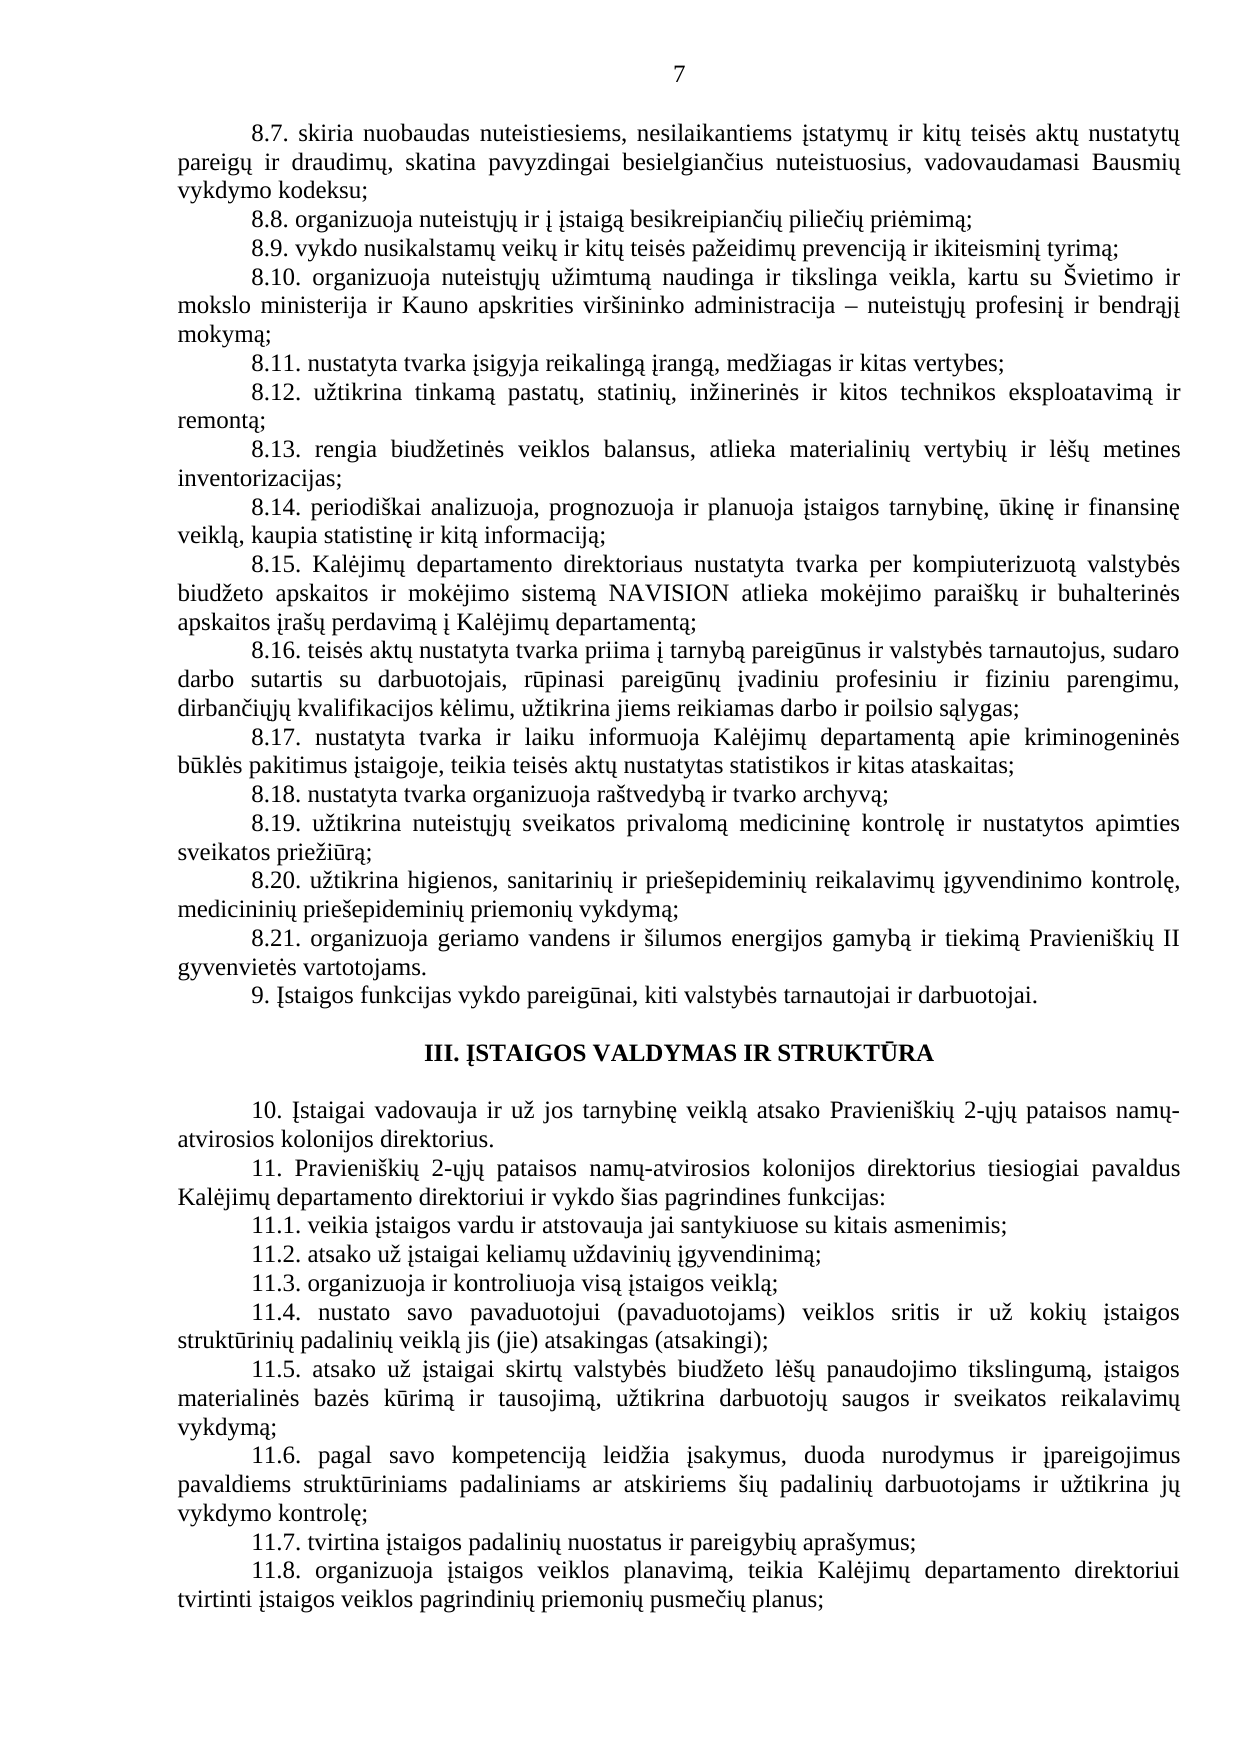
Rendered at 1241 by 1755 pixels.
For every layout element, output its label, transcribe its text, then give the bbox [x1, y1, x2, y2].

text 8.8. organizuoja nuteistųjų ir į įstaigą besikreipiančių piliečių priėmimą; [177, 204, 1181, 233]
text 11.6. pagal savo kompetenciją leidžia įsakymus, duoda nurodymus ir įpareigojimus pavaldiems struktūriniams padaliniams ar atskiriems šių padalinių darbuotojams ir užtikrina jų vykdymo kontrolę; [177, 1441, 1181, 1527]
text 10. Įstaigai vadovauja ir už jos tarnybinę veiklą atsako Pravieniškių 2-ųjų pataisos namų-atvirosios kolonijos direktorius. [177, 1096, 1181, 1153]
text 11.4. nustato savo pavaduotojui (pavaduotojams) veiklos sritis ir už kokių įstaigos struktūrinių padalinių veiklą jis (jie) atsakingas (atsakingi); [177, 1297, 1181, 1354]
text III. ĮSTAIGOS VALDYMAS IR STRUKTŪRA [177, 1038, 1181, 1067]
text 8.15. Kalėjimų departamento direktoriaus nustatyta tvarka per kompiuterizuotą valstybės biudžeto apskaitos ir mokėjimo sistemą NAVISION atlieka mokėjimo paraiškų ir buhalterinės apskaitos įrašų perdavimą į Kalėjimų departamentą; [177, 549, 1181, 636]
text 8.18. nustatyta tvarka organizuoja raštvedybą ir tvarko archyvą; [177, 779, 1181, 808]
text 8.14. periodiškai analizuoja, prognozuoja ir planuoja įstaigos tarnybinę, ūkinę ir finansinę veiklą, kaupia statistinę ir kitą informaciją; [177, 492, 1181, 549]
text 8.20. užtikrina higienos, sanitarinių ir priešepideminių reikalavimų įgyvendinimo kontrolę, medicininių priešepideminių priemonių vykdymą; [177, 866, 1181, 923]
text 8.10. organizuoja nuteistųjų užimtumą naudinga ir tikslinga veikla, kartu su Švietimo ir mokslo ministerija ir Kauno apskrities viršininko administracija – nuteistųjų profesinį ir bendrąjį mokymą; [177, 262, 1181, 348]
text 11.8. organizuoja įstaigos veiklos planavimą, teikia Kalėjimų departamento direktoriui tvirtinti įstaigos veiklos pagrindinių priemonių pusmečių planus; [177, 1556, 1181, 1613]
text 8.19. užtikrina nuteistųjų sveikatos privalomą medicininę kontrolę ir nustatytos apimties sveikatos priežiūrą; [177, 808, 1181, 866]
text 11.3. organizuoja ir kontroliuoja visą įstaigos veiklą; [177, 1268, 1181, 1297]
text 11.2. atsako už įstaigai keliamų uždavinių įgyvendinimą; [177, 1239, 1181, 1268]
text 8.16. teisės aktų nustatyta tvarka priima į tarnybą pareigūnus ir valstybės tarnautojus, sudaro darbo sutartis su darbuotojais, rūpinasi pareigūnų įvadiniu profesiniu ir fiziniu parengimu, dirbančiųjų kvalifikacijos kėlimu, užtikrina jiems reikiamas darbo ir poilsio sąlygas; [177, 636, 1181, 722]
text 11.1. veikia įstaigos vardu ir atstovauja jai santykiuose su kitais asmenimis; [177, 1211, 1181, 1239]
text 8.17. nustatyta tvarka ir laiku informuoja Kalėjimų departamentą apie kriminogeninės būklės pakitimus įstaigoje, teikia teisės aktų nustatytas statistikos ir kitas ataskaitas; [177, 722, 1181, 779]
text 11.5. atsako už įstaigai skirtų valstybės biudžeto lėšų panaudojimo tikslingumą, įstaigos materialinės bazės kūrimą ir tausojimą, užtikrina darbuotojų saugos ir sveikatos reikalavimų vykdymą; [177, 1354, 1181, 1441]
text 8.7. skiria nuobaudas nuteistiesiems, nesilaikantiems įstatymų ir kitų teisės aktų nustatytų pareigų ir draudimų, skatina pavyzdingai besielgiančius nuteistuosius, vadovaudamasi Bausmių vykdymo kodeksu; [177, 118, 1181, 204]
text 11.7. tvirtina įstaigos padalinių nuostatus ir pareigybių aprašymus; [177, 1527, 1181, 1556]
text 8.9. vykdo nusikalstamų veikų ir kitų teisės pažeidimų prevenciją ir ikiteisminį tyrimą; [177, 233, 1181, 262]
text 8.21. organizuoja geriamo vandens ir šilumos energijos gamybą ir tiekimą Pravieniškių II gyvenvietės vartotojams. [177, 923, 1181, 981]
text 11. Pravieniškių 2-ųjų pataisos namų-atvirosios kolonijos direktorius tiesiogiai pavaldus Kalėjimų departamento direktoriui ir vykdo šias pagrindines funkcijas: [177, 1153, 1181, 1211]
text 8.13. rengia biudžetinės veiklos balansus, atlieka materialinių vertybių ir lėšų metines inventorizacijas; [177, 434, 1181, 492]
text 8.11. nustatyta tvarka įsigyja reikalingą įrangą, medžiagas ir kitas vertybes; [177, 348, 1181, 377]
text 8.12. užtikrina tinkamą pastatų, statinių, inžinerinės ir kitos technikos eksploatavimą ir remontą; [177, 377, 1181, 434]
text 9. Įstaigos funkcijas vykdo pareigūnai, kiti valstybės tarnautojai ir darbuotojai. [177, 981, 1181, 1009]
